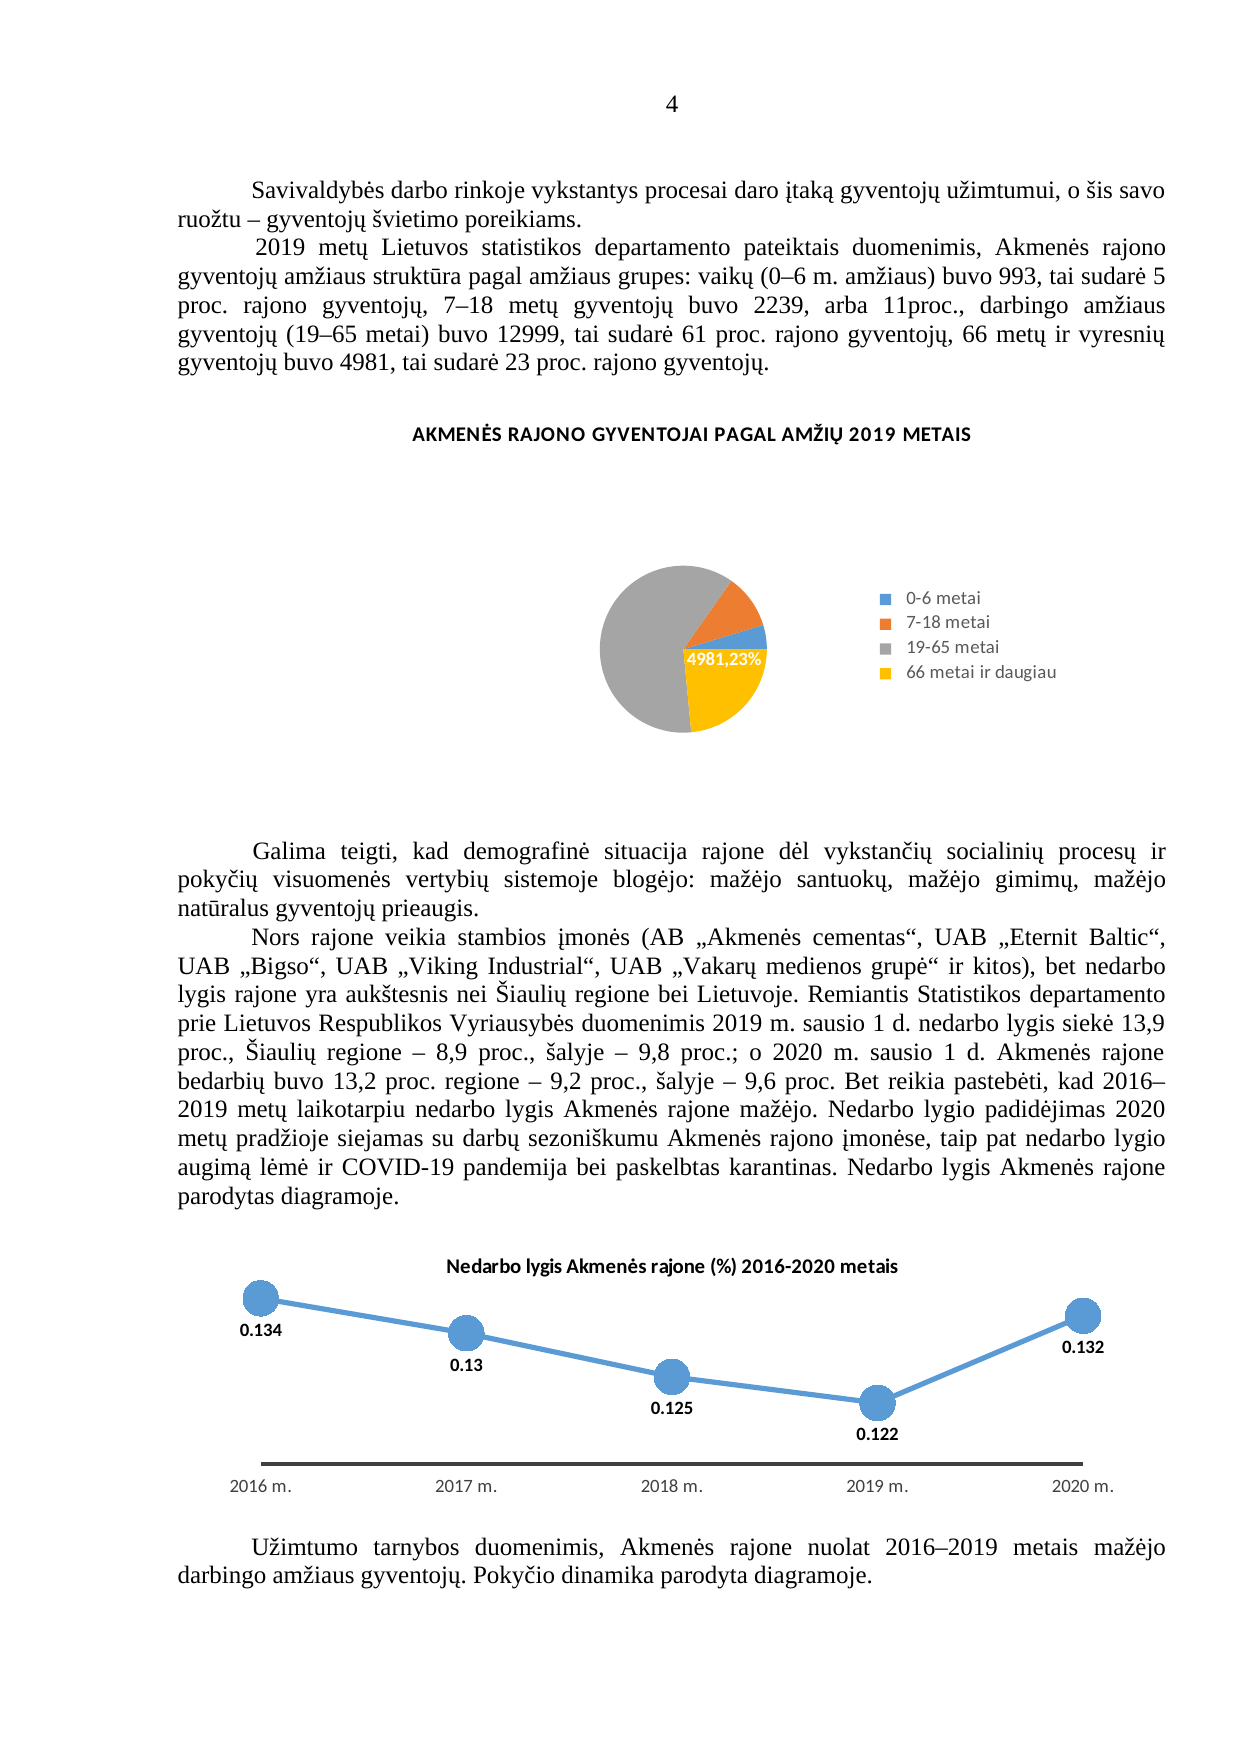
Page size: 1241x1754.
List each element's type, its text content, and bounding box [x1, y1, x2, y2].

text Nors rajone veikia stambios įmonės (AB „Akmenės cementas“, UAB „Eternit Baltic“, UAB „Bigso“, UAB „Viking Industrial“, UAB „Vakarų medienos grupė“ ir kitos), bet nedarbo lygis rajone yra aukštesnis nei Šiaulių regione bei Lietuvoje. Remiantis Statistikos departamento prie Lietuvos Respublikos Vyriausybės duomenimis 2019 m. sausio 1 d. nedarbo lygis siekė 13,9 proc., Šiaulių regione – 8,9 proc., šalyje – 9,8 proc.; o 2020 m. sausio 1 d. Akmenės rajone bedarbių buvo 13,2 proc. regione – 9,2 proc., šalyje – 9,6 proc. Bet reikia pastebėti, kad 2016–2019 metų laikotarpiu nedarbo lygis Akmenės rajone mažėjo. Nedarbo lygio padidėjimas 2020 metų pradžioje siejamas su darbų sezoniškumu Akmenės rajono įmonėse, taip pat nedarbo lygio augimą lėmė ir COVID-19 pandemija bei paskelbtas karantinas. Nedarbo lygis Akmenės rajone parodytas diagramoje. [177, 922, 1167, 1209]
text Savivaldybės darbo rinkoje vykstantys procesai daro įtaką gyventojų užimtumui, o šis savo ruožtu – gyventojų švietimo poreikiams. [177, 175, 1167, 232]
text 2019 metų Lietuvos statistikos departamento pateiktais duomenimis, Akmenės rajono gyventojų amžiaus struktūra pagal amžiaus grupes: vaikų (0–6 m. amžiaus) buvo 993, tai sudarė 5 proc. rajono gyventojų, 7–18 metų gyventojų buvo 2239, arba 11proc., darbingo amžiaus gyventojų (19–65 metai) buvo 12999, tai sudarė 61 proc. rajono gyventojų, 66 metų ir vyresnių gyventojų buvo 4981, tai sudarė 23 proc. rajono gyventojų. [177, 232, 1167, 376]
text Galima teigti, kad demografinė situacija rajone dėl vykstančių socialinių procesų ir pokyčių visuomenės vertybių sistemoje blogėjo: mažėjo santuokų, mažėjo gimimų, mažėjo natūralus gyventojų prieaugis. [177, 836, 1167, 922]
text Užimtumo tarnybos duomenimis, Akmenės rajone nuolat 2016–2019 metais mažėjo darbingo amžiaus gyventojų. Pokyčio dinamika parodyta diagramoje. [177, 1532, 1167, 1589]
